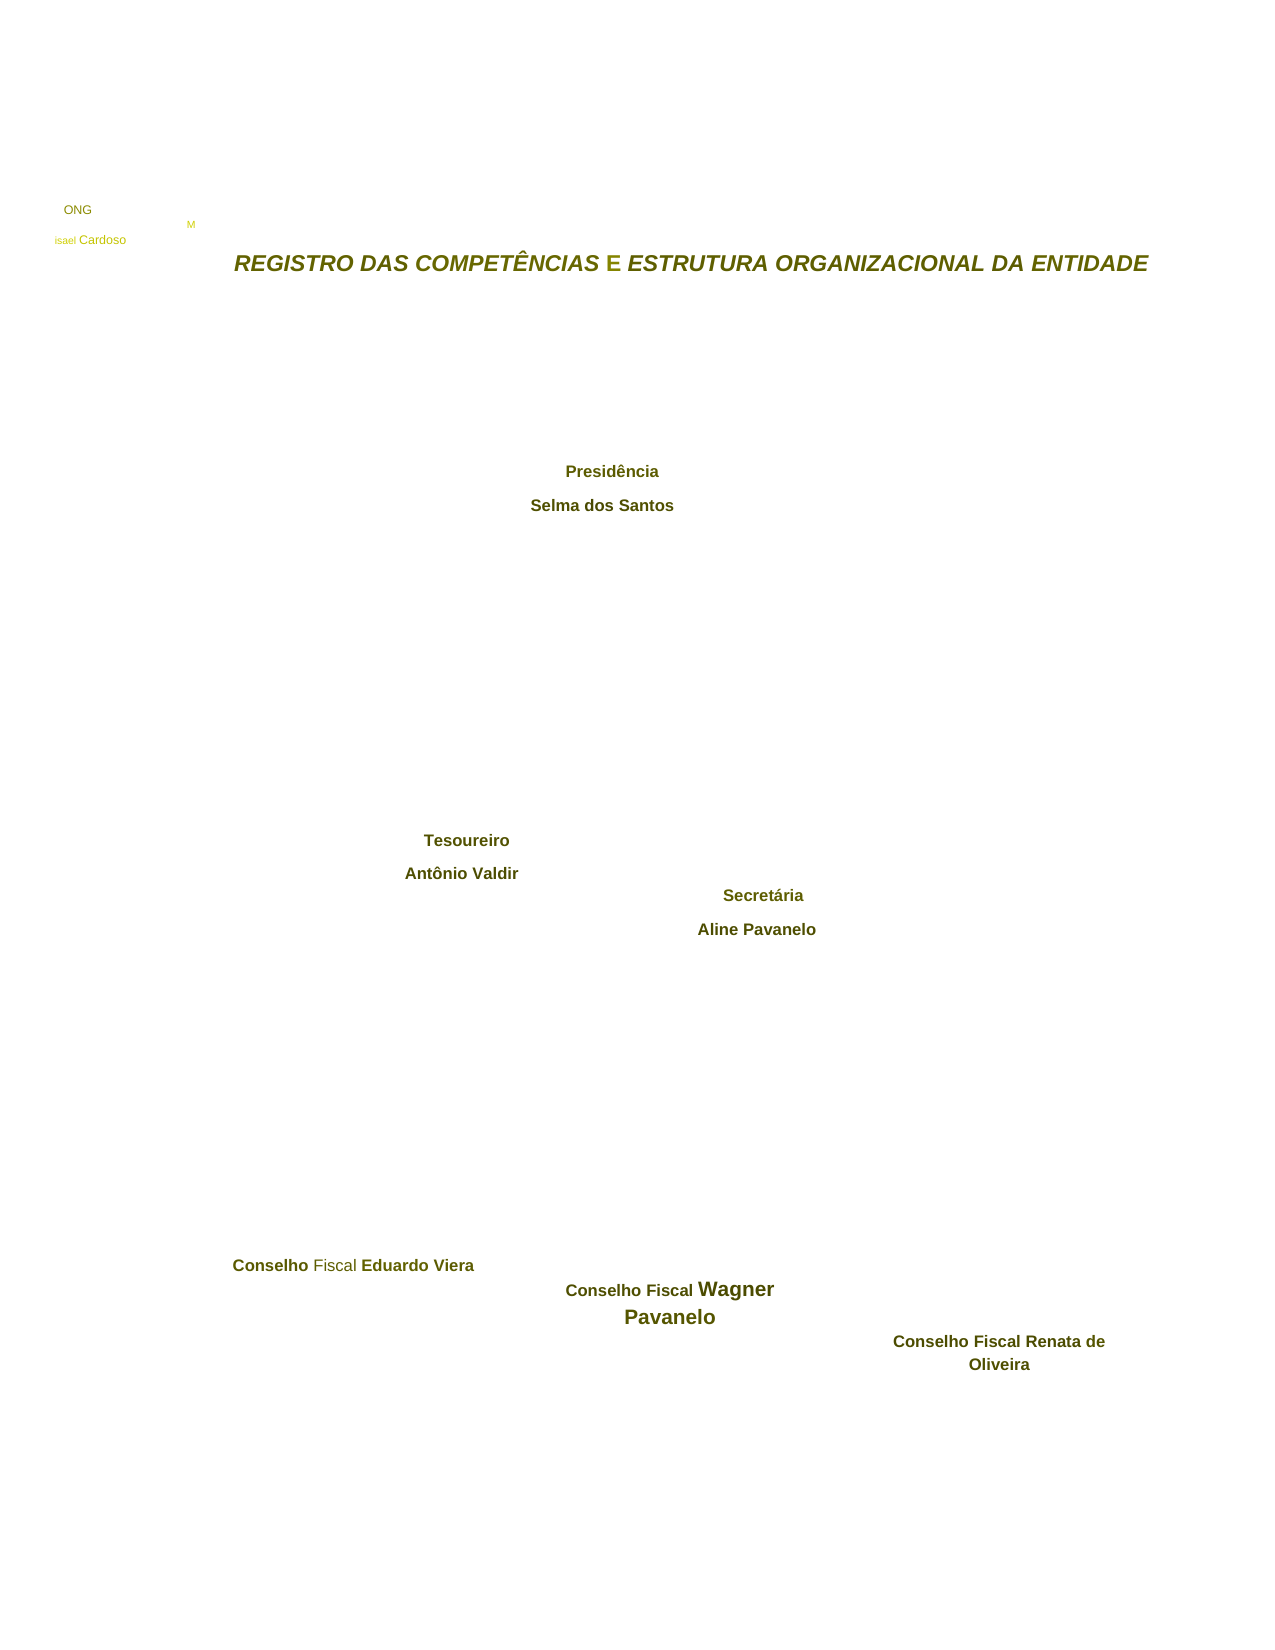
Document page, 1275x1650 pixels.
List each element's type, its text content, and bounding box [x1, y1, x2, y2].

text Tesoureiro [423, 831, 613, 850]
text Conselho Fiscal Wagner Pavanelo [536, 1277, 803, 1329]
text Aline Pavanelo [697, 919, 936, 938]
text Conselho Fiscal Renata de Oliveira [861, 1332, 1136, 1373]
text REGISTRO DAS COMPETÊNCIAS E ESTRUTURA ORGANIZACIONAL DA ENTIDADE [234, 249, 1206, 276]
text Secretária [723, 885, 910, 904]
text ONG [63, 202, 162, 217]
text Antônio Valdir [404, 863, 636, 883]
text Selma dos Santos [530, 496, 803, 515]
text Conselho Fiscal Eduardo Viera [227, 1255, 479, 1274]
text Misael Cardoso [54, 219, 194, 247]
text Presidência [565, 462, 769, 481]
